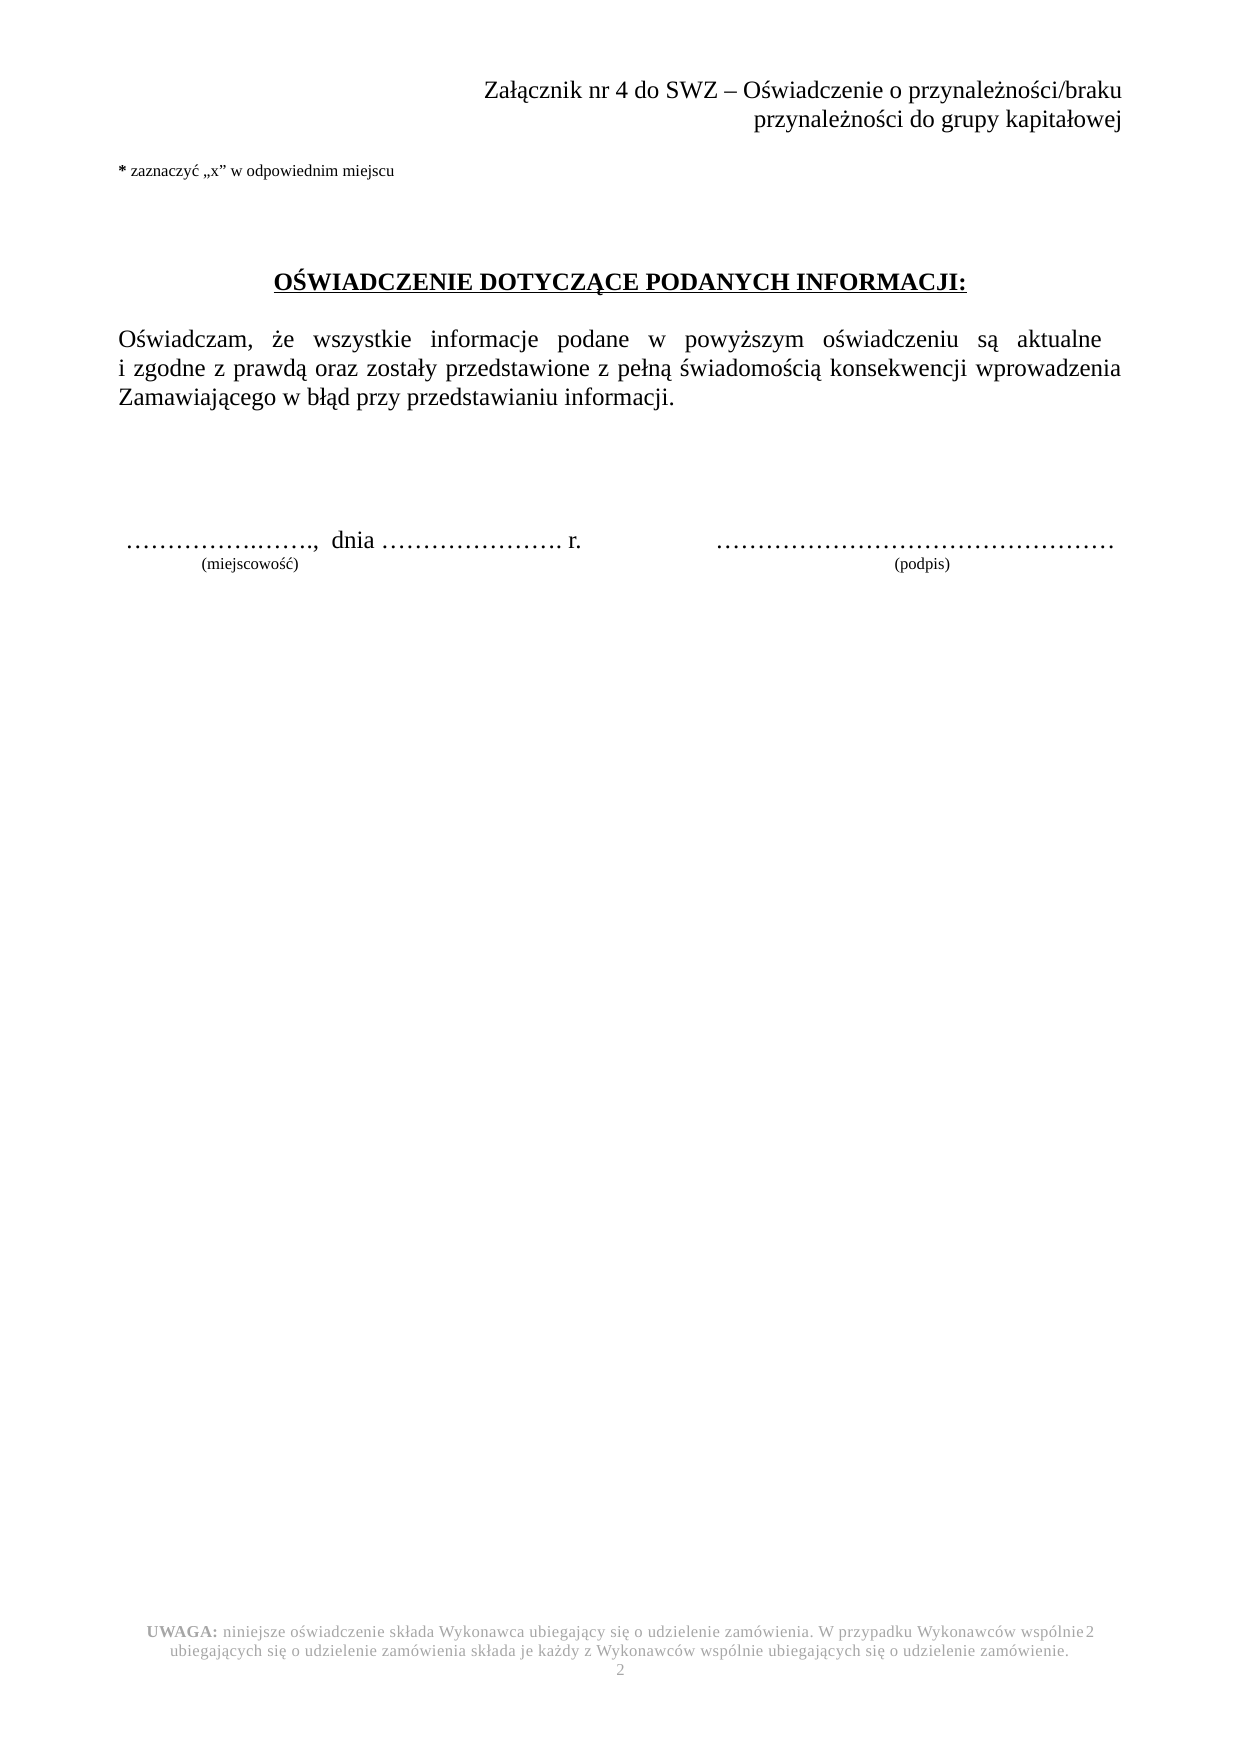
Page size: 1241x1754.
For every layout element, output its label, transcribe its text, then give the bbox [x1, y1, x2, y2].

text …………….……., dnia …………………. r. ………………………………………… [118, 525, 1122, 554]
text * zaznaczyć „x” w odpowiednim miejscu [118, 161, 1122, 180]
text (miejscowość) (podpis) [118, 554, 1122, 573]
text OŚWIADCZENIE DOTYCZĄCE PODANYCH INFORMACJI: [118, 267, 1122, 295]
text Oświadczam, że wszystkie informacje podane w powyższym oświadczeniu są aktualne i zgodne z prawdą oraz zostały przedstawione z pełną świadomością konsekwencji wprowadzenia Zamawiającego w błąd przy przedstawianiu informacji. [118, 324, 1122, 410]
